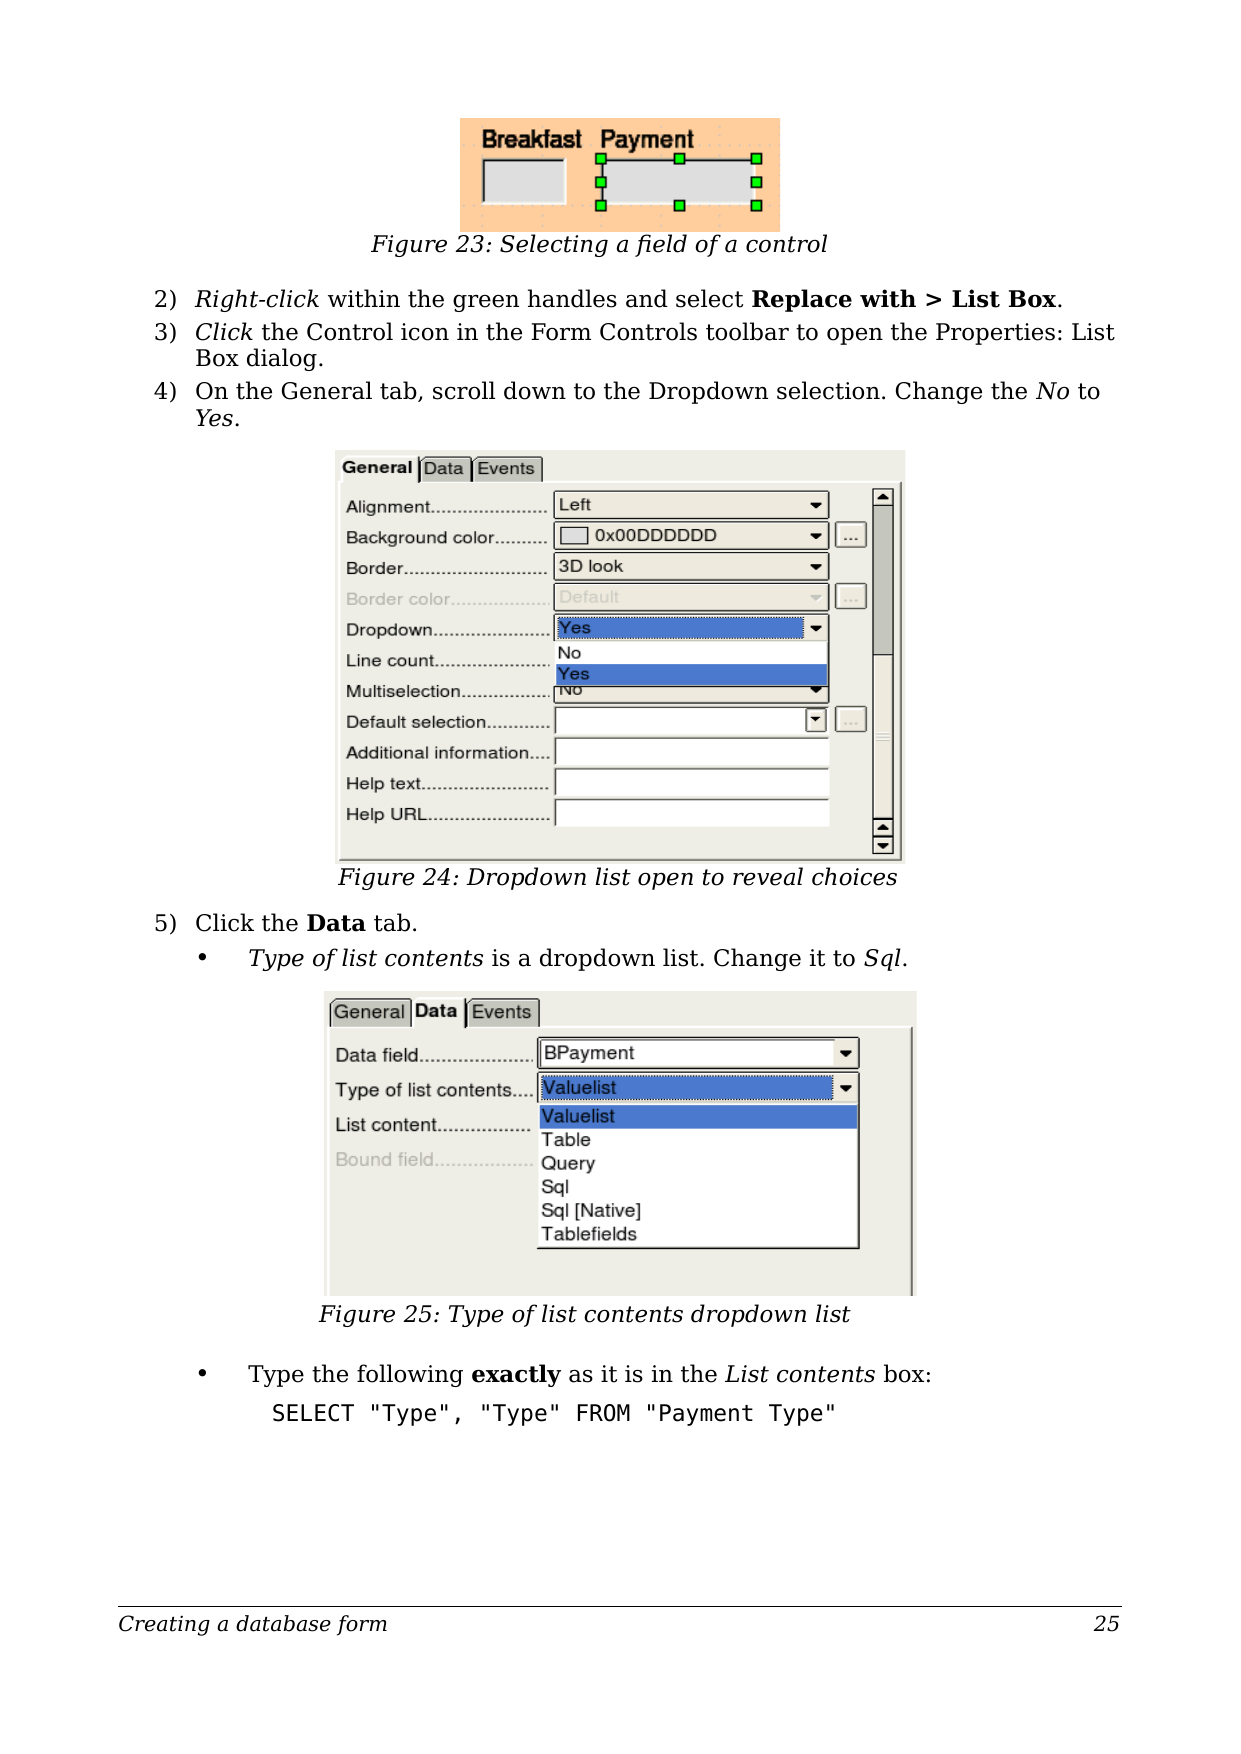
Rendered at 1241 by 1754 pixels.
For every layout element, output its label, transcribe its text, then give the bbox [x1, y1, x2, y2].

picture [323, 991, 917, 1296]
list Click the Control icon in the Form Controls toolbar to open the Properties: List Box dialog. [177, 319, 1122, 372]
text Figure 25: Type of list contents dropdown list [319, 1301, 921, 1328]
list Type of list contents is a dropdown list. Change it to Sql. [195, 943, 1122, 973]
list Right-click within the green handles and select Replace with > List Box. [177, 285, 1122, 312]
picture [335, 450, 906, 864]
list Click the Data tab. [177, 910, 1122, 937]
picture [460, 118, 780, 232]
text Figure 23: Selecting a field of a control [371, 118, 869, 258]
text SELECT "Type", "Type" FROM "Payment Type" [272, 1401, 1122, 1427]
list Type the following exactly as it is in the List contents box: [195, 1359, 1122, 1388]
list On the General tab, scroll down to the Dropdown selection. Change the No to Yes. [177, 378, 1122, 432]
text Figure 24: Dropdown list open to reveal choices [338, 864, 902, 890]
